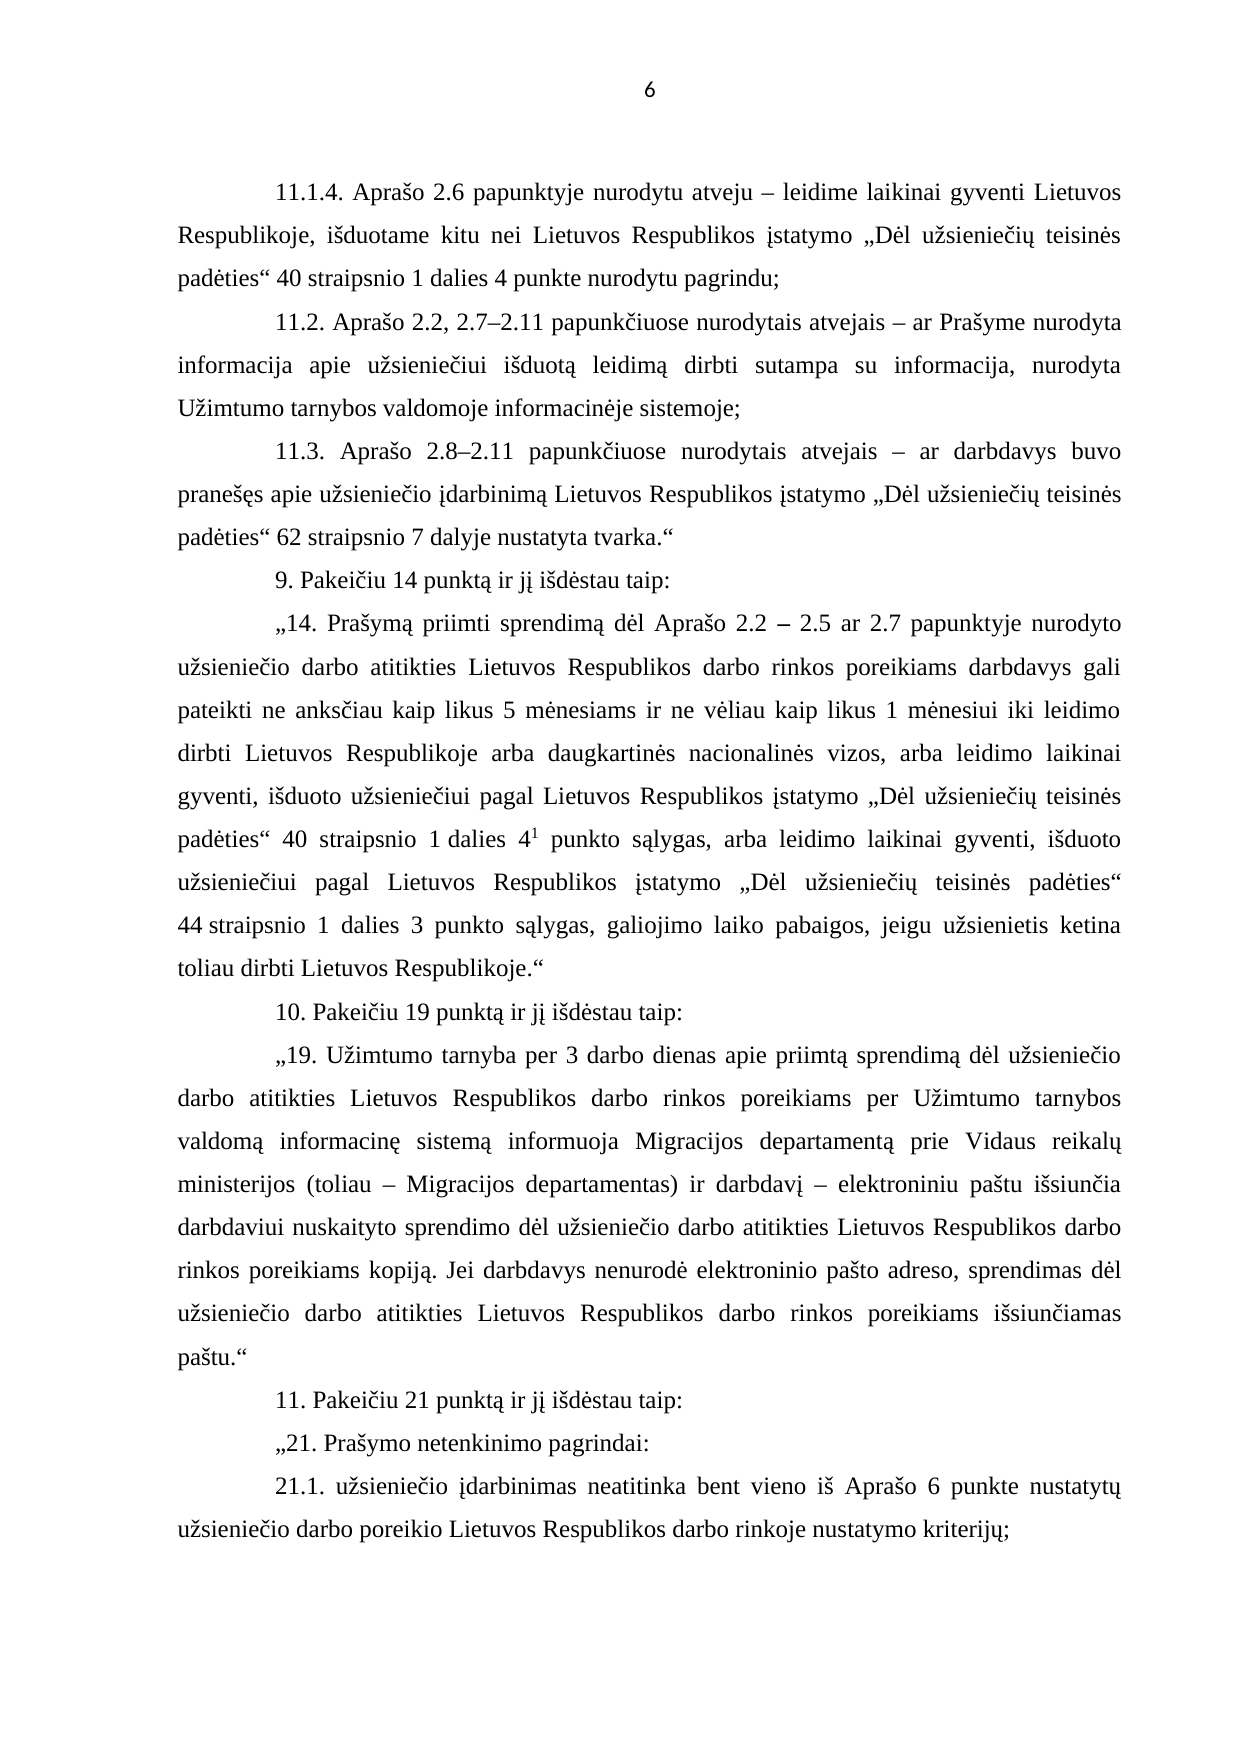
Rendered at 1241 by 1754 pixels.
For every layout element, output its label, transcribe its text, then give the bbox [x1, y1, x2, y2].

text 11. Pakeičiu 21 punktą ir jį išdėstau taip: [177, 1385, 1122, 1413]
text 11.1.4. Aprašo 2.6 papunktyje nurodytu atveju – leidime laikinai gyventi Lietuvos Respublikoje, išduotame kitu nei Lietuvos Respublikos įstatymo „Dėl užsieniečių teisinės padėties“ 40 straipsnio 1 dalies 4 punkte nurodytu pagrindu; [177, 177, 1122, 292]
text „19. Užimtumo tarnyba per 3 darbo dienas apie priimtą sprendimą dėl užsieniečio darbo atitikties Lietuvos Respublikos darbo rinkos poreikiams per Užimtumo tarnybos valdomą informacinę sistemą informuoja Migracijos departamentą prie Vidaus reikalų ministerijos (toliau – Migracijos departamentas) ir darbdavį – elektroniniu paštu išsiunčia darbdaviui nuskaityto sprendimo dėl užsieniečio darbo atitikties Lietuvos Respublikos darbo rinkos poreikiams kopiją. Jei darbdavys nenurodė elektroninio pašto adreso, sprendimas dėl užsieniečio darbo atitikties Lietuvos Respublikos darbo rinkos poreikiams išsiunčiamas paštu.“ [177, 1040, 1122, 1370]
text 11.2. Aprašo 2.2, 2.7–2.11 papunkčiuose nurodytais atvejais – ar Prašyme nurodyta informacija apie užsieniečiui išduotą leidimą dirbti sutampa su informacija, nurodyta Užimtumo tarnybos valdomoje informacinėje sistemoje; [177, 307, 1122, 422]
text 11.3. Aprašo 2.8–2.11 papunkčiuose nurodytais atvejais – ar darbdavys buvo pranešęs apie užsieniečio įdarbinimą Lietuvos Respublikos įstatymo „Dėl užsieniečių teisinės padėties“ 62 straipsnio 7 dalyje nustatyta tvarka.“ [177, 436, 1122, 551]
text „21. Prašymo netenkinimo pagrindai: [177, 1428, 1122, 1457]
text 10. Pakeičiu 19 punktą ir jį išdėstau taip: [177, 997, 1122, 1025]
text 9. Pakeičiu 14 punktą ir jį išdėstau taip: [177, 565, 1122, 594]
text 21.1. užsieniečio įdarbinimas neatitinka bent vieno iš Aprašo 6 punkte nustatytų užsieniečio darbo poreikio Lietuvos Respublikos darbo rinkoje nustatymo kriterijų; [177, 1471, 1122, 1543]
text „14. Prašymą priimti sprendimą dėl Aprašo 2.2 – 2.5 ar 2.7 papunktyje nurodyto užsieniečio darbo atitikties Lietuvos Respublikos darbo rinkos poreikiams darbdavys gali pateikti ne anksčiau kaip likus 5 mėnesiams ir ne vėliau kaip likus 1 mėnesiui iki leidimo dirbti Lietuvos Respublikoje arba daugkartinės nacionalinės vizos, arba leidimo laikinai gyventi, išduoto užsieniečiui pagal Lietuvos Respublikos įstatymo „Dėl užsieniečių teisinės padėties“ 40 straipsnio 1 dalies 41 punkto sąlygas, arba leidimo laikinai gyventi, išduoto užsieniečiui pagal Lietuvos Respublikos įstatymo „Dėl užsieniečių teisinės padėties“ 44 straipsnio 1 dalies 3 punkto sąlygas, galiojimo laiko pabaigos, jeigu užsienietis ketina toliau dirbti Lietuvos Respublikoje.“ [177, 608, 1122, 982]
